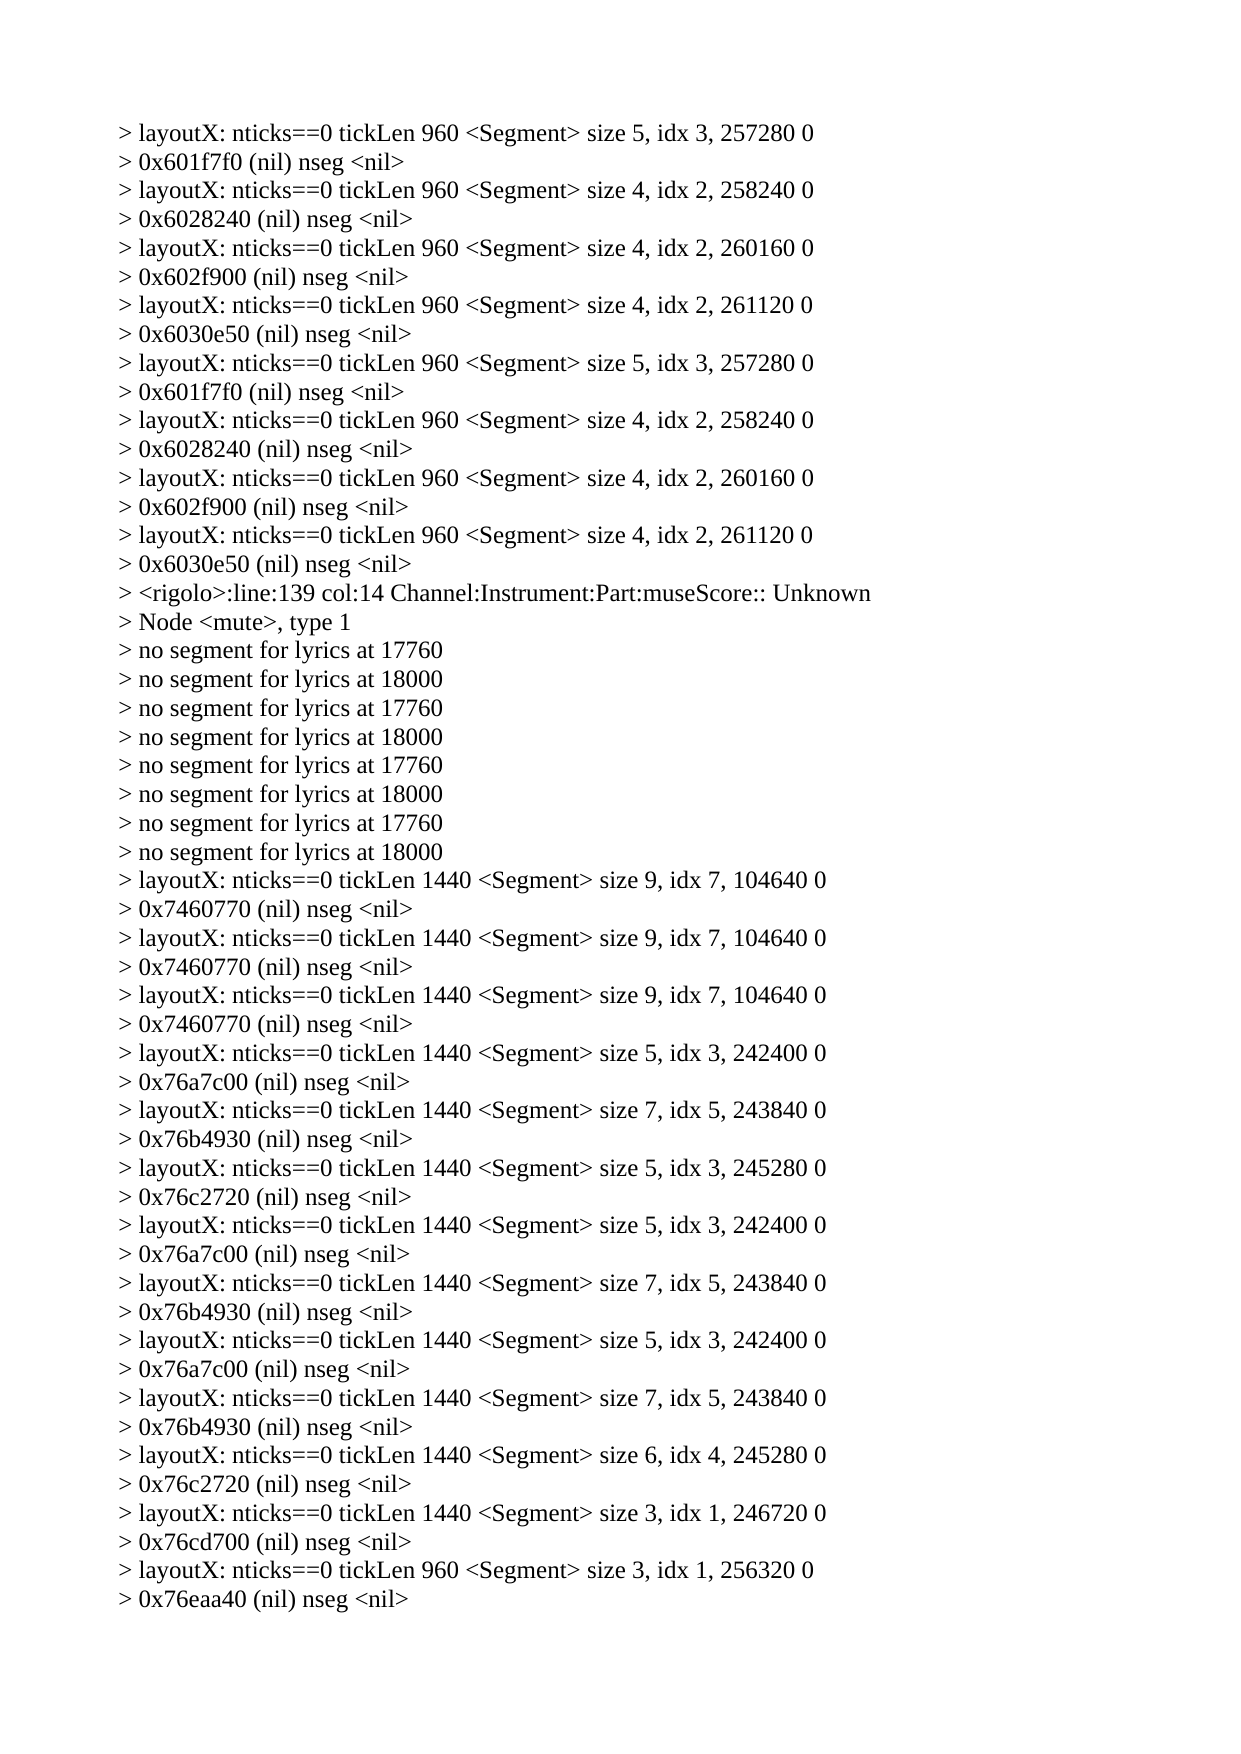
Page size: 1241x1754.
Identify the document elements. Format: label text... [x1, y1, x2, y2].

text > layoutX: nticks==0 tickLen 1440 <Segment> size 6, idx 4, 245280 0 [118, 1441, 1122, 1469]
text > 0x6028240 (nil) nseg <nil> [118, 204, 1122, 233]
text > layoutX: nticks==0 tickLen 1440 <Segment> size 9, idx 7, 104640 0 [118, 981, 1122, 1009]
text > no segment for lyrics at 18000 [118, 664, 1122, 693]
text > 0x76b4930 (nil) nseg <nil> [118, 1412, 1122, 1441]
text > 0x601f7f0 (nil) nseg <nil> [118, 377, 1122, 406]
text > 0x602f900 (nil) nseg <nil> [118, 492, 1122, 521]
text > layoutX: nticks==0 tickLen 1440 <Segment> size 5, idx 3, 242400 0 [118, 1211, 1122, 1239]
text > 0x76a7c00 (nil) nseg <nil> [118, 1067, 1122, 1096]
text > layoutX: nticks==0 tickLen 960 <Segment> size 4, idx 2, 258240 0 [118, 406, 1122, 434]
text > layoutX: nticks==0 tickLen 960 <Segment> size 3, idx 1, 256320 0 [118, 1556, 1122, 1584]
text > 0x6030e50 (nil) nseg <nil> [118, 549, 1122, 578]
text > 0x76eaa40 (nil) nseg <nil> [118, 1584, 1122, 1613]
text > 0x7460770 (nil) nseg <nil> [118, 894, 1122, 923]
text > 0x76b4930 (nil) nseg <nil> [118, 1297, 1122, 1326]
text > no segment for lyrics at 17760 [118, 808, 1122, 837]
text > 0x76c2720 (nil) nseg <nil> [118, 1469, 1122, 1498]
text > 0x601f7f0 (nil) nseg <nil> [118, 147, 1122, 176]
text > layoutX: nticks==0 tickLen 960 <Segment> size 4, idx 2, 260160 0 [118, 463, 1122, 492]
text > no segment for lyrics at 18000 [118, 837, 1122, 866]
text > layoutX: nticks==0 tickLen 1440 <Segment> size 9, idx 7, 104640 0 [118, 923, 1122, 952]
text > 0x7460770 (nil) nseg <nil> [118, 1009, 1122, 1038]
text > 0x76a7c00 (nil) nseg <nil> [118, 1354, 1122, 1383]
text > 0x76b4930 (nil) nseg <nil> [118, 1124, 1122, 1153]
text > layoutX: nticks==0 tickLen 1440 <Segment> size 5, idx 3, 242400 0 [118, 1326, 1122, 1354]
text > <rigolo>:line:139 col:14 Channel:Instrument:Part:museScore:: Unknown [118, 578, 1122, 607]
text > no segment for lyrics at 17760 [118, 693, 1122, 722]
text > layoutX: nticks==0 tickLen 960 <Segment> size 4, idx 2, 261120 0 [118, 521, 1122, 549]
text > no segment for lyrics at 17760 [118, 636, 1122, 664]
text > 0x7460770 (nil) nseg <nil> [118, 952, 1122, 981]
text > layoutX: nticks==0 tickLen 1440 <Segment> size 7, idx 5, 243840 0 [118, 1383, 1122, 1412]
text > 0x6030e50 (nil) nseg <nil> [118, 319, 1122, 348]
text > 0x76a7c00 (nil) nseg <nil> [118, 1239, 1122, 1268]
text > layoutX: nticks==0 tickLen 1440 <Segment> size 5, idx 3, 245280 0 [118, 1153, 1122, 1182]
text > Node <mute>, type 1 [118, 607, 1122, 636]
text > no segment for lyrics at 18000 [118, 722, 1122, 751]
text > layoutX: nticks==0 tickLen 960 <Segment> size 5, idx 3, 257280 0 [118, 348, 1122, 377]
text > 0x6028240 (nil) nseg <nil> [118, 434, 1122, 463]
text > layoutX: nticks==0 tickLen 1440 <Segment> size 7, idx 5, 243840 0 [118, 1096, 1122, 1124]
text > 0x602f900 (nil) nseg <nil> [118, 262, 1122, 291]
text > layoutX: nticks==0 tickLen 960 <Segment> size 5, idx 3, 257280 0 [118, 118, 1122, 147]
text > layoutX: nticks==0 tickLen 1440 <Segment> size 5, idx 3, 242400 0 [118, 1038, 1122, 1067]
text > 0x76cd700 (nil) nseg <nil> [118, 1527, 1122, 1556]
text > no segment for lyrics at 18000 [118, 779, 1122, 808]
text > layoutX: nticks==0 tickLen 1440 <Segment> size 7, idx 5, 243840 0 [118, 1268, 1122, 1297]
text > layoutX: nticks==0 tickLen 1440 <Segment> size 3, idx 1, 246720 0 [118, 1498, 1122, 1527]
text > layoutX: nticks==0 tickLen 960 <Segment> size 4, idx 2, 260160 0 [118, 233, 1122, 262]
text > layoutX: nticks==0 tickLen 960 <Segment> size 4, idx 2, 261120 0 [118, 291, 1122, 319]
text > layoutX: nticks==0 tickLen 1440 <Segment> size 9, idx 7, 104640 0 [118, 866, 1122, 894]
text > layoutX: nticks==0 tickLen 960 <Segment> size 4, idx 2, 258240 0 [118, 176, 1122, 204]
text > no segment for lyrics at 17760 [118, 751, 1122, 779]
text > 0x76c2720 (nil) nseg <nil> [118, 1182, 1122, 1211]
